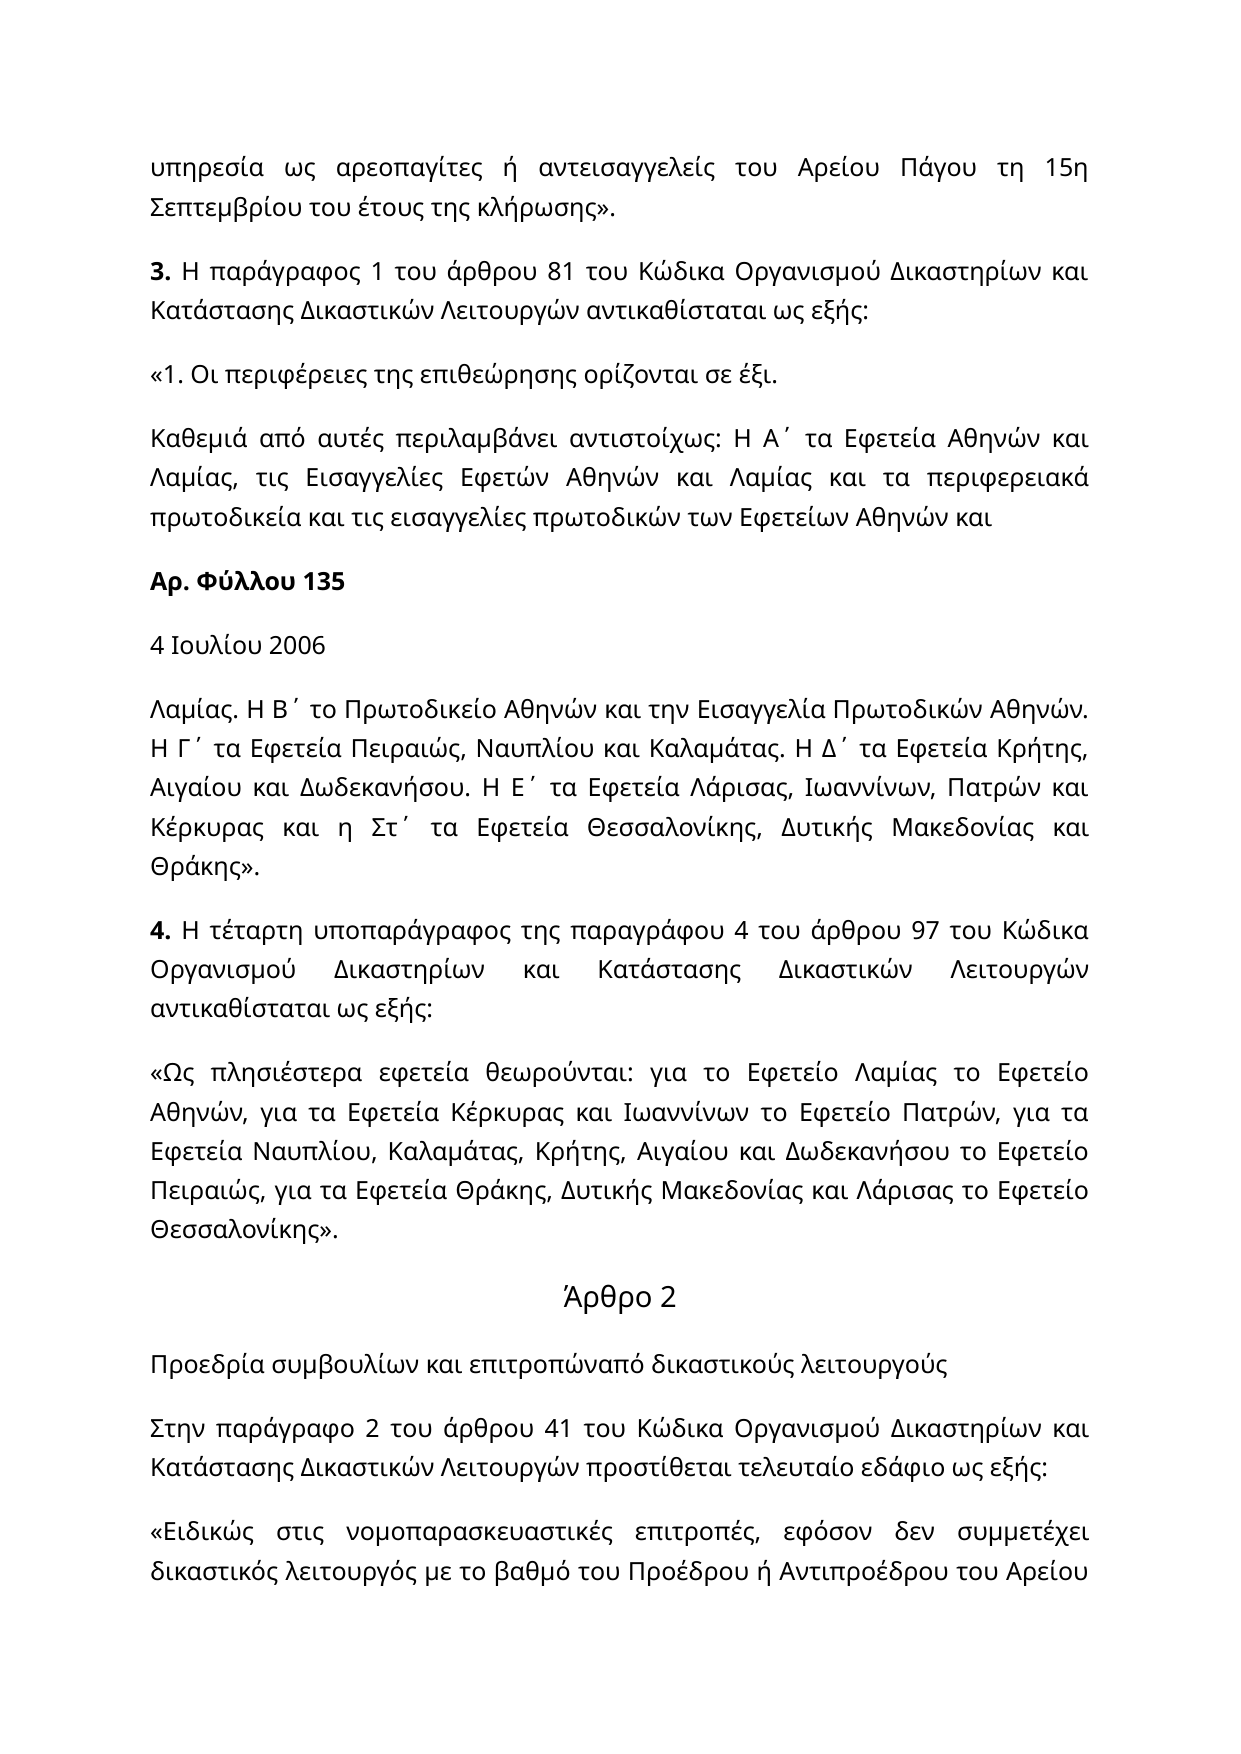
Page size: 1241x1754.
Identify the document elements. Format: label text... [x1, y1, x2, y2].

text Στην παράγραφο 2 του άρθρου 41 του Κώδικα Οργανισμού Δικαστηρίων και Κατάστασης Δικαστικών Λειτουργών προστίθεται τελευταίο εδάφιο ως εξής: [150, 1411, 1090, 1484]
text «Ως πλησιέστερα εφετεία θεωρούνται: για το Εφετείο Λαμίας το Εφετείο Αθηνών, για τα Εφετεία Κέρκυρας και Ιωαννίνων το Εφετείο Πατρών, για τα Εφετεία Ναυπλίου, Καλαμάτας, Κρήτης, Αιγαίου και Δωδεκανήσου το Εφετείο Πειραιώς, για τα Εφετεία Θράκης, Δυτικής Μακεδονίας και Λάρισας το Εφετείο Θεσσαλονίκης». [150, 1055, 1090, 1246]
text Αρ. Φύλλου 135 [150, 563, 1090, 597]
text «Ειδικώς στις νομοπαρασκευαστικές επιτροπές, εφόσον δεν συμμετέχει δικαστικός λειτουργός με το βαθμό του Προέδρου ή Αντιπροέδρου του Αρείου [150, 1514, 1090, 1587]
text Λαμίας. Η Β΄ το Πρωτοδικείο Αθηνών και την Εισαγγελία Πρωτοδικών Αθηνών. Η Γ΄ τα Εφετεία Πειραιώς, Ναυπλίου και Καλαμάτας. Η Δ΄ τα Εφετεία Κρήτης, Αιγαίου και Δωδεκανήσου. Η Ε΄ τα Εφετεία Λάρισας, Ιωαννίνων, Πατρών και Κέρκυρας και η Στ΄ τα Εφετεία Θεσσαλονίκης, Δυτικής Μακεδονίας και Θράκης». [150, 692, 1090, 882]
text 4. Η τέταρτη υποπαράγραφος της παραγράφου 4 του άρθρου 97 του Κώδικα Οργανισμού Δικαστηρίων και Κατάστασης Δικαστικών Λειτουργών αντικαθίσταται ως εξής: [150, 912, 1090, 1025]
text Προεδρία συμβουλίων και επιτροπώναπό δικαστικούς λειτουργούς [150, 1346, 1090, 1381]
subtitle Άρθρο 2 [150, 1276, 1090, 1316]
text 3. Η παράγραφος 1 του άρθρου 81 του Κώδικα Οργανισμού Δικαστηρίων και Κατάστασης Δικαστικών Λειτουργών αντικαθίσταται ως εξής: [150, 253, 1090, 327]
text υπηρεσία ως αρεοπαγίτες ή αντεισαγγελείς του Αρείου Πάγου τη 15η Σεπτεμβρίου του έτους της κλήρωσης». [150, 150, 1090, 223]
text 4 Ιουλίου 2006 [150, 627, 1090, 662]
text «1. Οι περιφέρειες της επιθεώρησης ορίζονται σε έξι. [150, 357, 1090, 391]
text Καθεμιά από αυτές περιλαμβάνει αντιστοίχως: Η Α΄ τα Εφετεία Αθηνών και Λαμίας, τις Εισαγγελίες Εφετών Αθηνών και Λαμίας και τα περιφερειακά πρωτοδικεία και τις εισαγγελίες πρωτοδικών των Εφετείων Αθηνών και [150, 421, 1090, 533]
